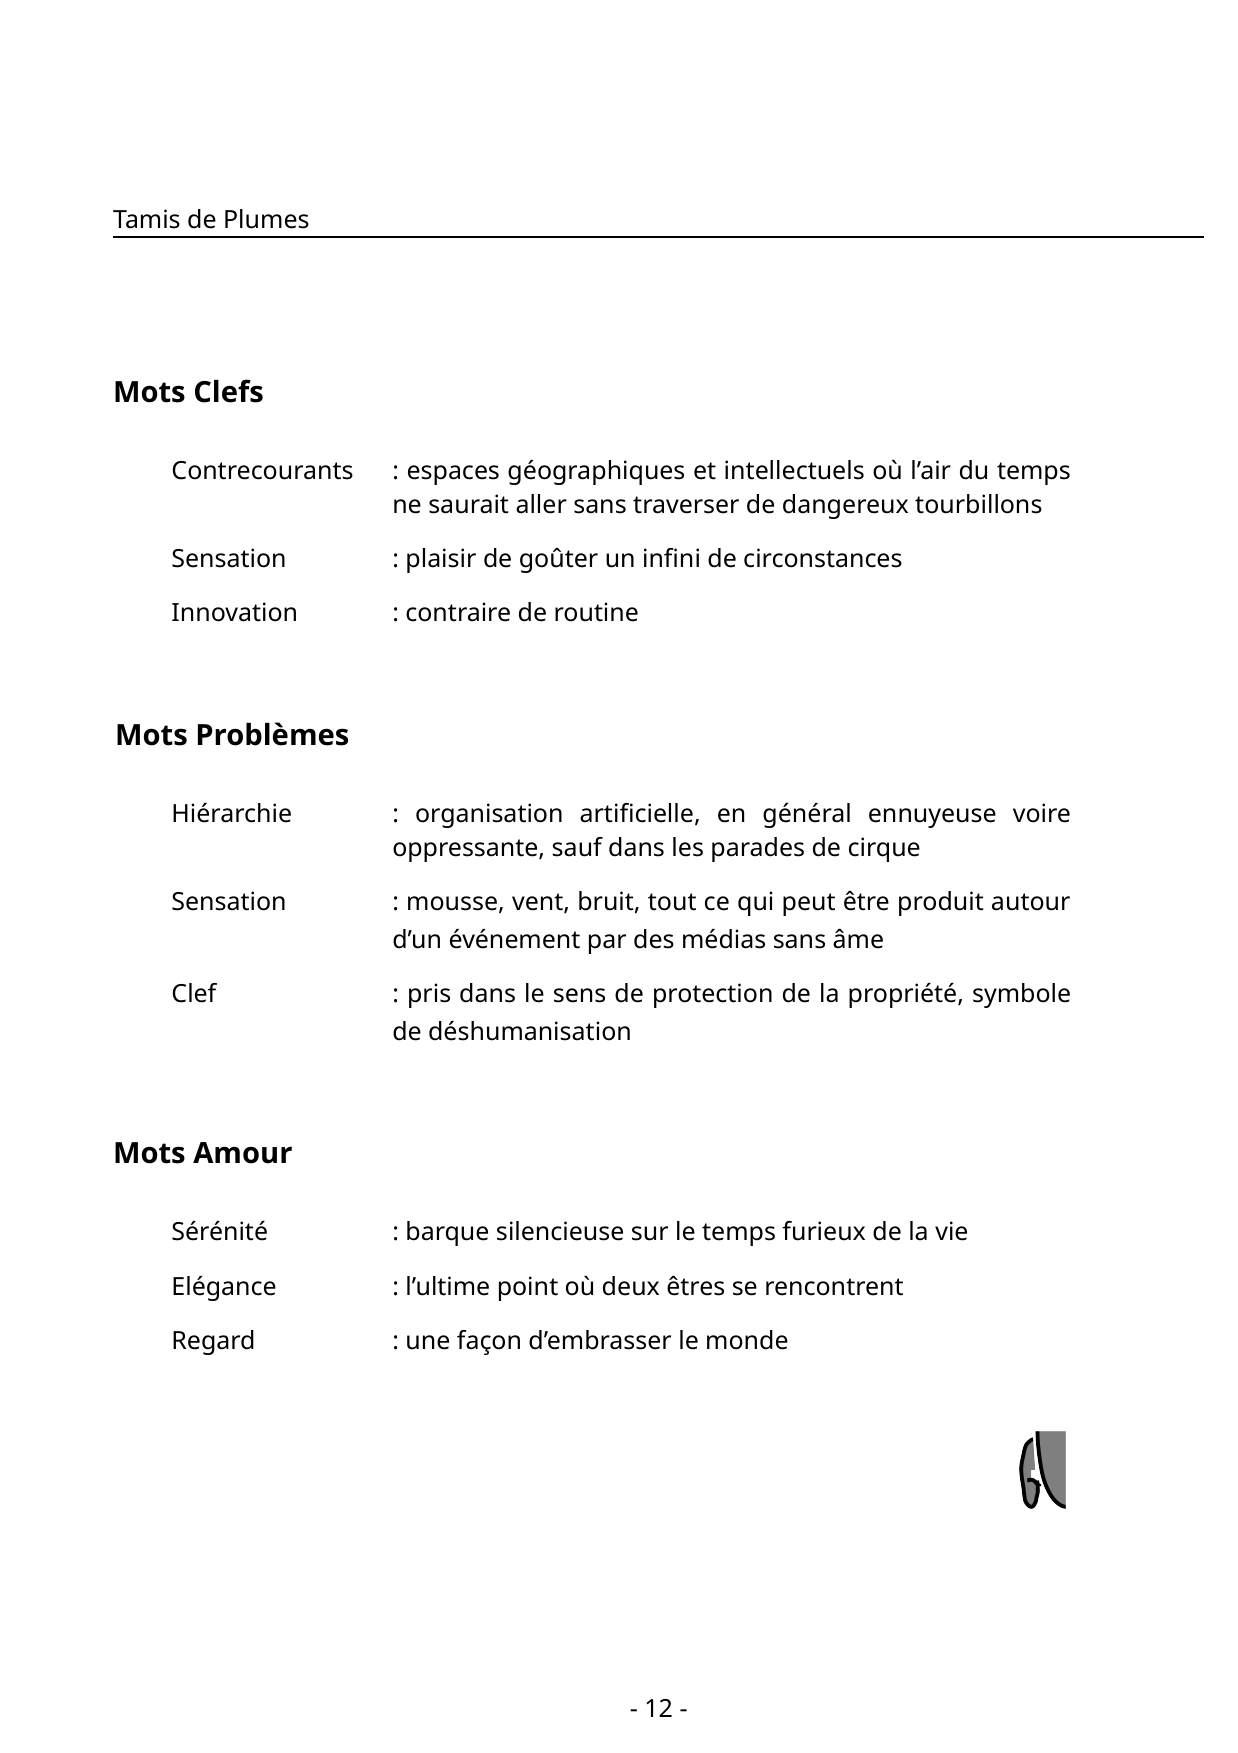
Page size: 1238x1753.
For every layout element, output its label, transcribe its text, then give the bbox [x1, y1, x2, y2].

text Mots Clefs [113, 371, 1072, 411]
text Sensation : plaisir de goûter un infini de circonstances [171, 537, 1072, 575]
text Mots Problèmes [115, 714, 1072, 754]
text Innovation : contraire de routine [171, 592, 1072, 629]
text Hiérarchie : organisation artificielle, en général ennuyeuse voire oppressante, sauf dans les parades de cirque [171, 796, 1072, 864]
text Sérénité : barque silencieuse sur le temps furieux de la vie [171, 1214, 1072, 1248]
text Sensation : mousse, vent, bruit, tout ce qui peut être produit autour d’un événement par des médias sans âme [171, 881, 1072, 956]
text Mots Amour [113, 1133, 1072, 1172]
text Elégance : l’ultime point où deux êtres se rencontrent [171, 1265, 1072, 1302]
text Contrecourants : espaces géographiques et intellectuels où l’air du temps ne saurait aller sans traverser de dangereux tourbillons [171, 453, 1072, 521]
text Clef : pris dans le sens de protection de la propriété, symbole de déshumanisation [171, 972, 1072, 1047]
text Regard : une façon d’embrasser le monde [171, 1319, 1072, 1356]
picture [1017, 1427, 1072, 1513]
